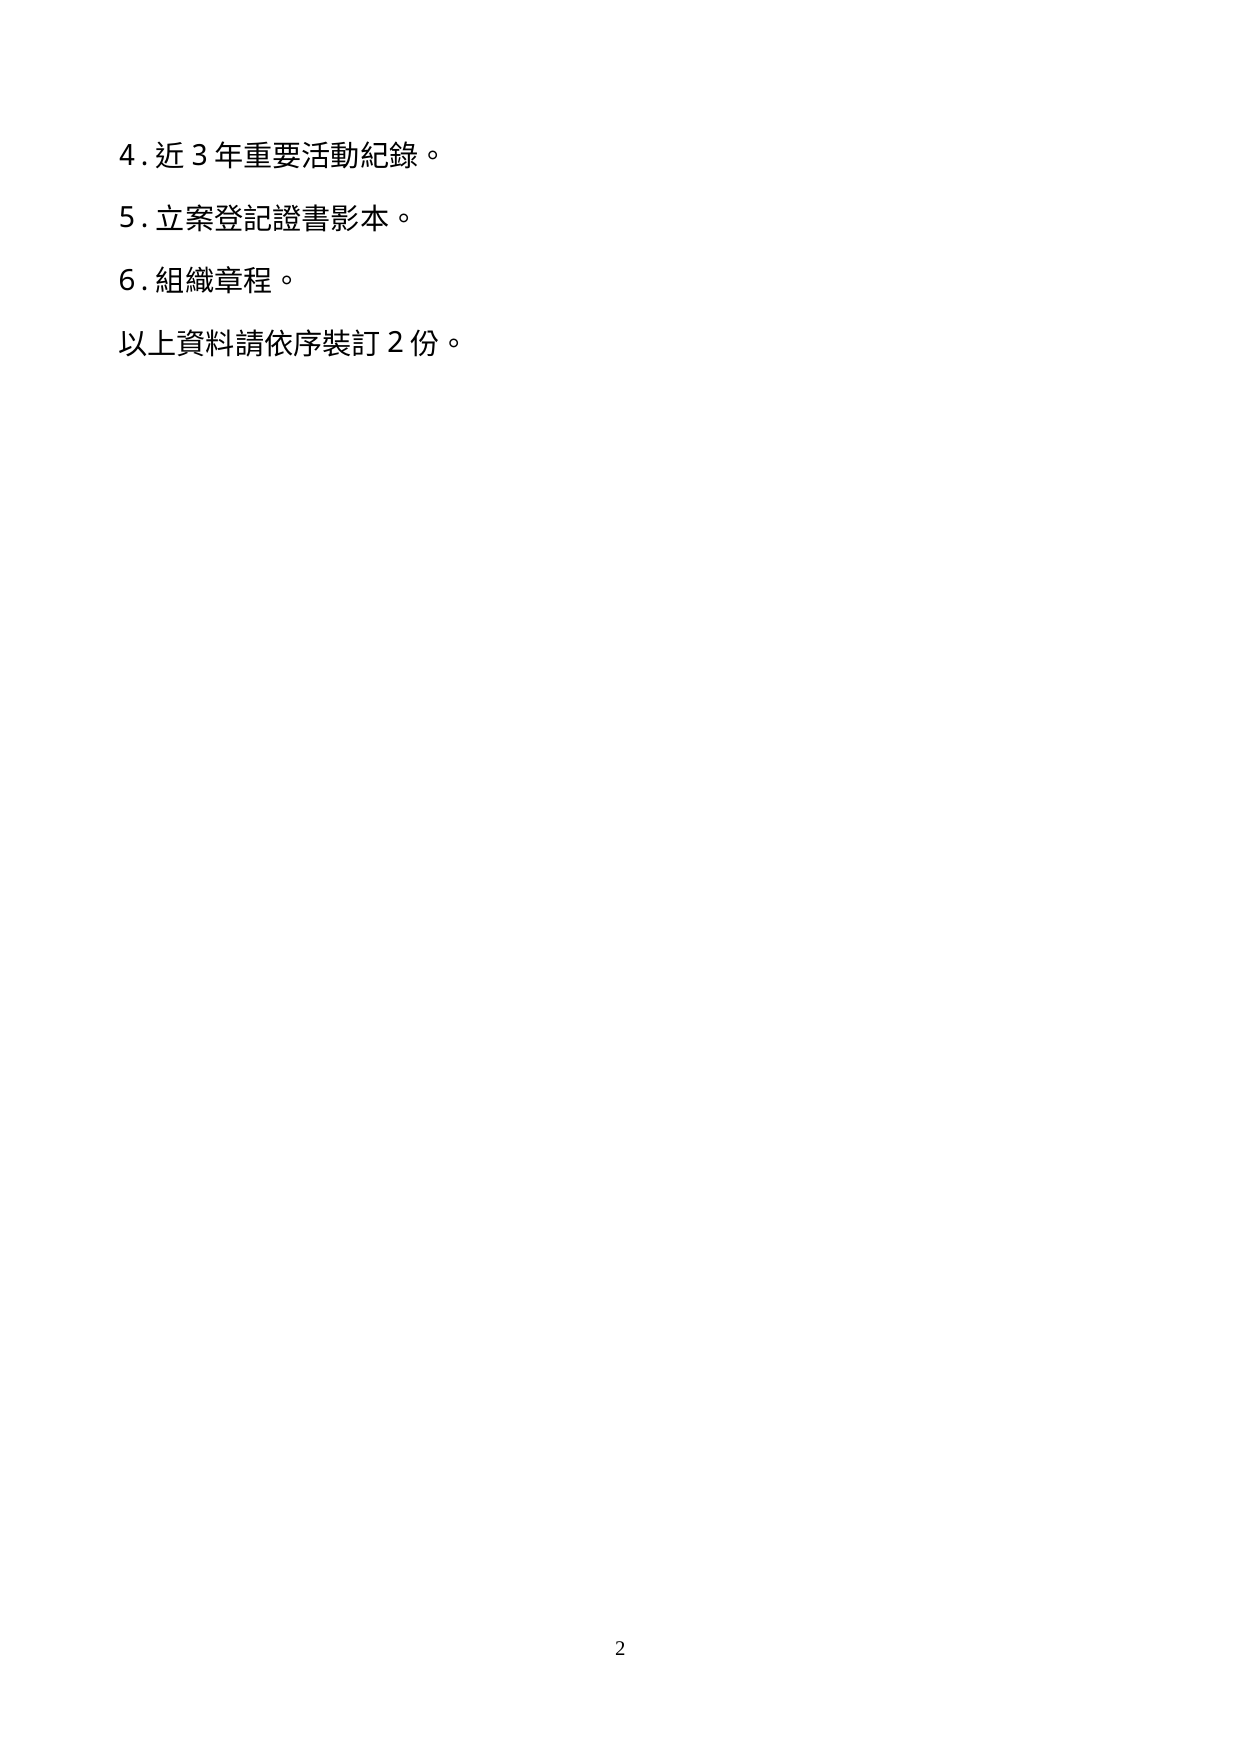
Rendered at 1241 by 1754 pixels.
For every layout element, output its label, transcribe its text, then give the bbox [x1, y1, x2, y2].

list 近3年重要活動紀錄。 [118, 112, 1122, 175]
list 組織章程。 [118, 237, 1122, 300]
text 以上資料請依序裝訂2份。 [118, 300, 1122, 362]
list 立案登記證書影本。 [118, 175, 1122, 237]
